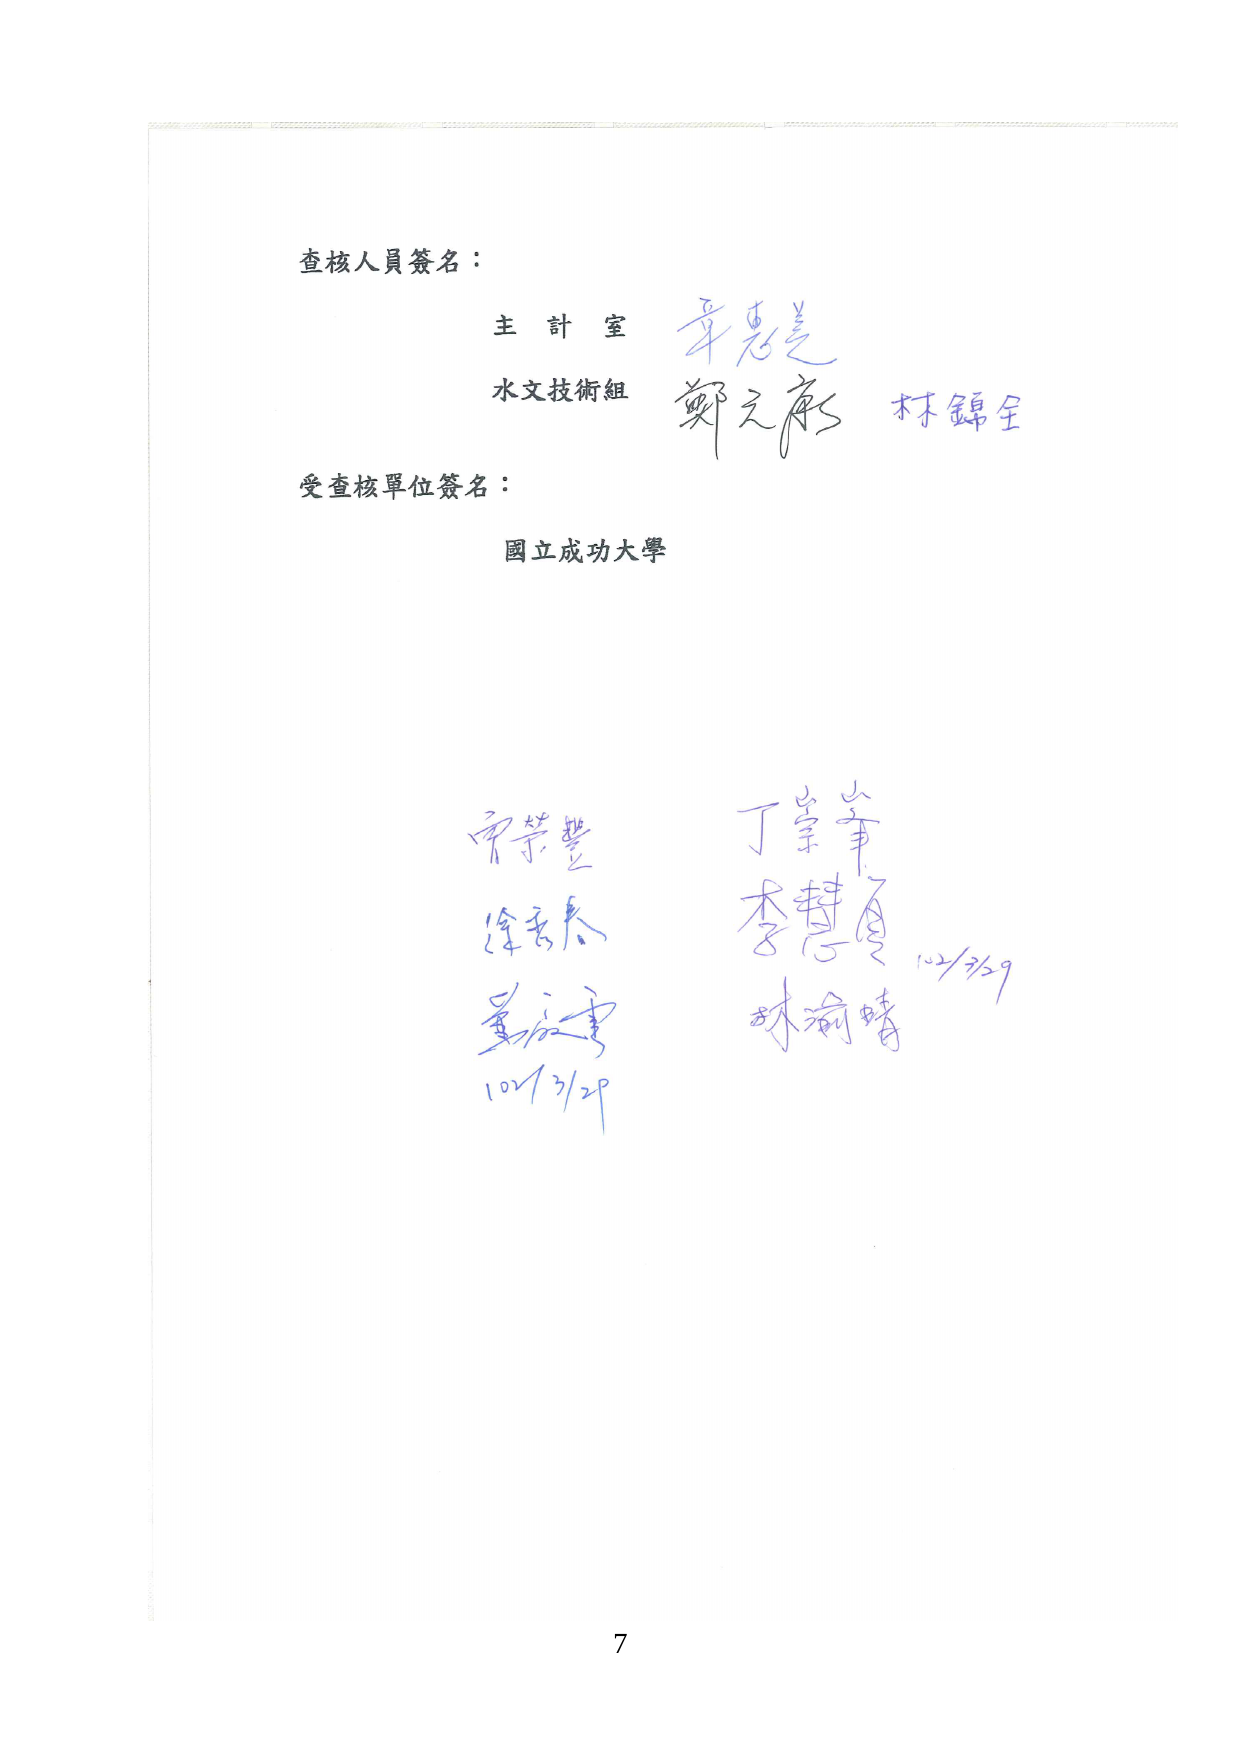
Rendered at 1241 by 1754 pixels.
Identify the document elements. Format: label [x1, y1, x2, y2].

picture [147, 122, 1178, 1621]
